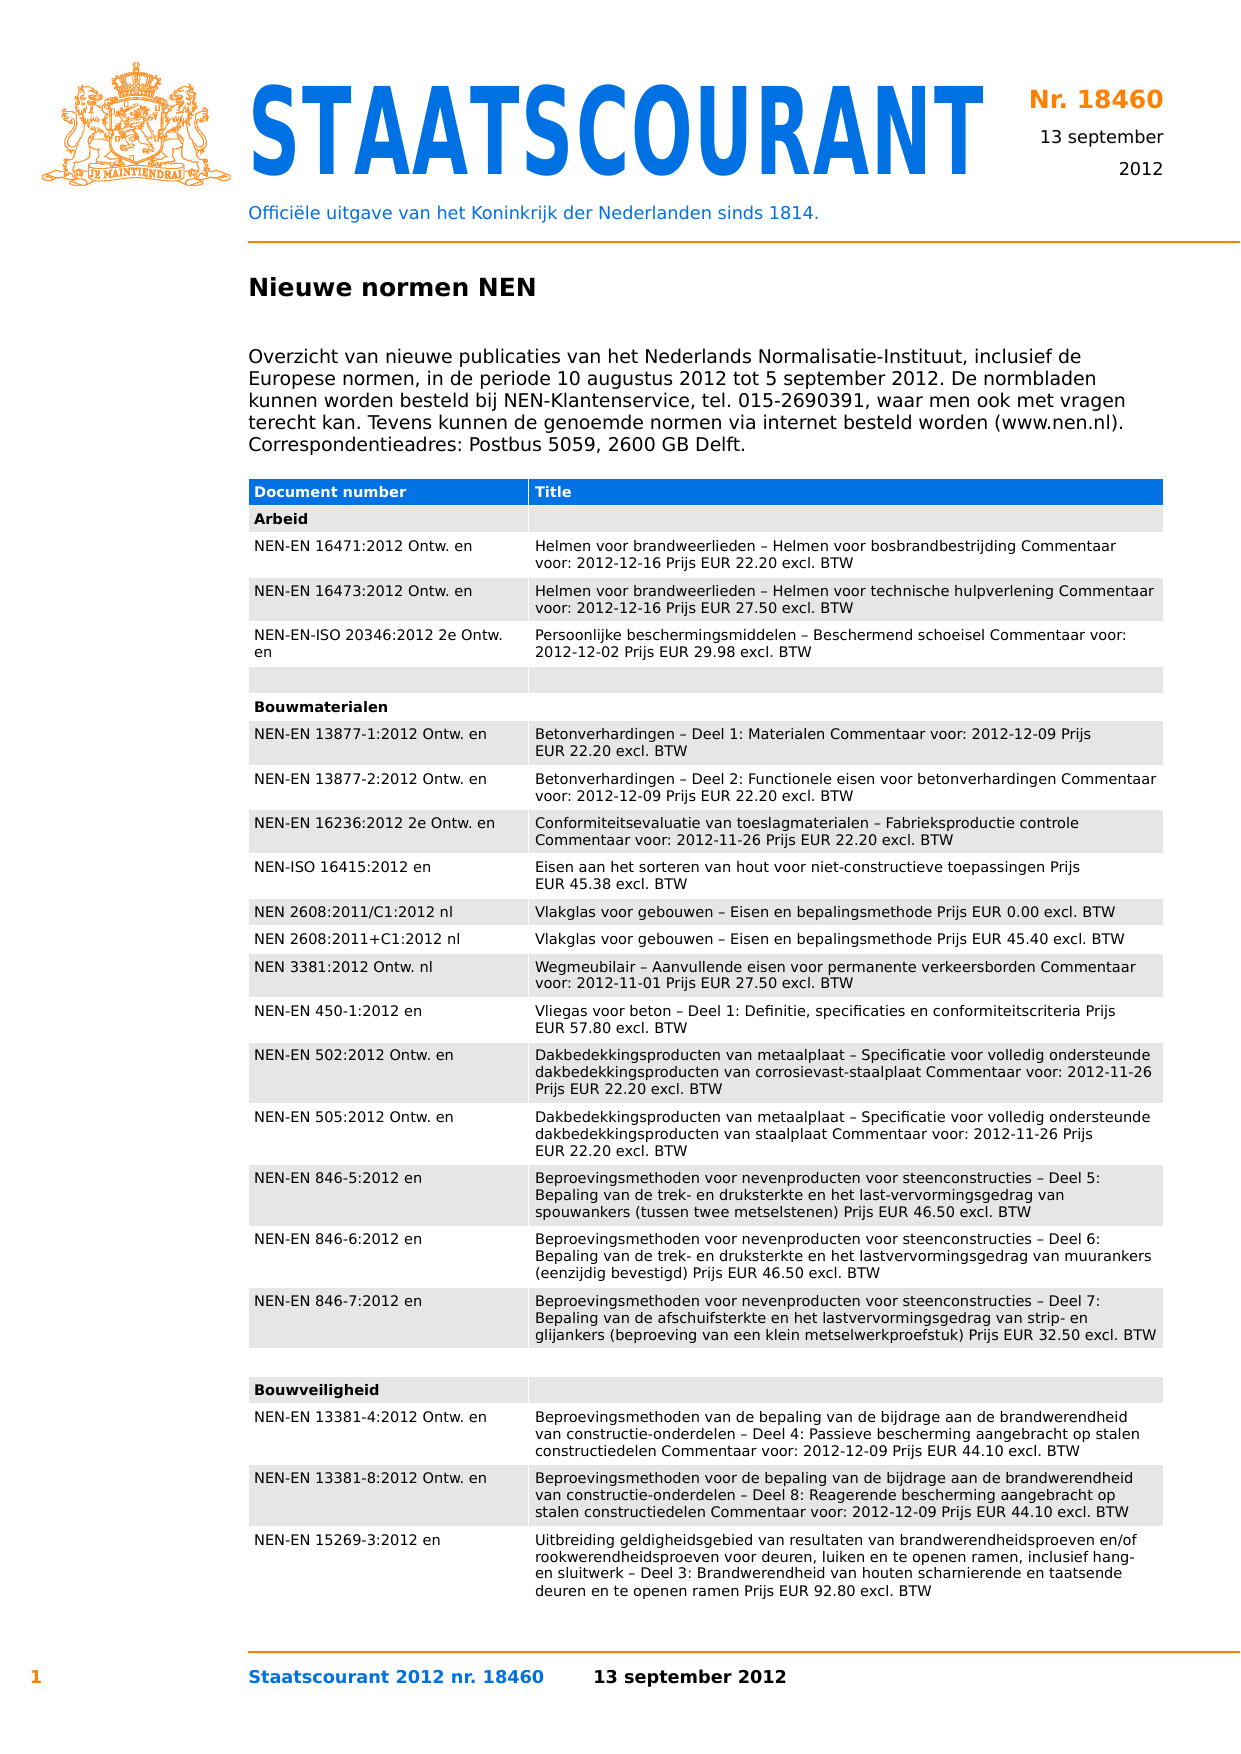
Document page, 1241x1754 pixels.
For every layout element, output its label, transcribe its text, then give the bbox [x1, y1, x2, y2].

table_header Document number [249, 479, 528, 505]
table_cell [529, 1377, 1163, 1403]
table_cell [529, 1349, 1163, 1376]
table_cell NEN-EN 15269-3:2012 en [249, 1527, 528, 1604]
table_cell Beproevingsmethoden voor nevenproducten voor steenconstructies – Deel 5: Bepaling van de trek- en druksterkte en het last-vervormingsgedrag van spouwankers (tussen twee metselstenen) Prijs EUR 46.50 excl. BTW [529, 1165, 1163, 1226]
table_cell Beproevingsmethoden voor nevenproducten voor steenconstructies – Deel 7: Bepaling van de afschuifsterkte en het lastvervormingsgedrag van strip- en glijankers (beproeving van een klein metselwerkproefstuk) Prijs EUR 32.50 excl. BTW [529, 1288, 1163, 1348]
table_cell NEN-EN 16471:2012 Ontw. en [249, 534, 528, 577]
table_cell Conformiteitsevaluatie van toeslagmaterialen – Fabrieksproductie controle Commentaar voor: 2012-11-26 Prijs EUR 22.20 excl. BTW [529, 810, 1163, 853]
table_cell NEN-EN 505:2012 Ontw. en [249, 1104, 528, 1164]
table_cell [529, 694, 1163, 720]
table_cell NEN-EN 16236:2012 2e Ontw. en [249, 810, 528, 853]
table_cell NEN 2608:2011+C1:2012 nl [249, 926, 528, 953]
table_header Title [529, 479, 1163, 505]
table_cell Helmen voor brandweerlieden – Helmen voor technische hulpverlening Commentaar voor: 2012-12-16 Prijs EUR 27.50 excl. BTW [529, 578, 1163, 621]
table_cell NEN-EN 846-5:2012 en [249, 1165, 528, 1226]
table_cell Bouwveiligheid [249, 1377, 528, 1403]
table_cell Dakbedekkingsproducten van metaalplaat – Specificatie voor volledig ondersteunde dakbedekkingsproducten van corrosievast-staalplaat Commentaar voor: 2012-11-26 Prijs EUR 22.20 excl. BTW [529, 1043, 1163, 1103]
table_cell NEN-EN 13381-4:2012 Ontw. en [249, 1404, 528, 1464]
picture [41, 62, 231, 186]
table_cell Officiële uitgave van het Koninkrijk der Nederlanden sinds 1814. [248, 203, 1240, 241]
table_cell Uitbreiding geldigheidsgebied van resultaten van brandwerendheidsproeven en/of rookwerendheidsproeven voor deuren, luiken en te openen ramen, inclusief hang- en sluitwerk – Deel 3: Brandwerendheid van houten scharnierende en taatsende deuren en te openen ramen Prijs EUR 92.80 excl. BTW [529, 1527, 1163, 1604]
table_cell [249, 1349, 528, 1376]
table_cell NEN-ISO 16415:2012 en [249, 855, 528, 898]
table_cell [529, 506, 1163, 532]
table_cell NEN 2608:2011/C1:2012 nl [249, 899, 528, 925]
table_header STAATSCOURANT [248, 62, 998, 203]
table_cell Eisen aan het sorteren van hout voor niet-constructieve toepassingen Prijs EUR 45.38 excl. BTW [529, 855, 1163, 898]
table_cell NEN 3381:2012 Ontw. nl [249, 954, 528, 997]
table_cell Vlakglas voor gebouwen – Eisen en bepalingsmethode Prijs EUR 0.00 excl. BTW [529, 899, 1163, 925]
table_cell NEN-EN 13877-1:2012 Ontw. en [249, 721, 528, 765]
table_cell Beproevingsmethoden voor nevenproducten voor steenconstructies – Deel 6: Bepaling van de trek- en druksterkte en het lastvervormingsgedrag van muurankers (eenzijdig bevestigd) Prijs EUR 46.50 excl. BTW [529, 1227, 1163, 1287]
table_cell Vliegas voor beton – Deel 1: Definitie, specificaties en conformiteitscriteria Prijs EUR 57.80 excl. BTW [529, 998, 1163, 1041]
table_cell [249, 667, 528, 693]
table_cell [529, 667, 1163, 693]
table_cell Beproevingsmethoden van de bepaling van de bijdrage aan de brandwerendheid van constructie-onderdelen – Deel 4: Passieve bescherming aangebracht op stalen constructiedelen Commentaar voor: 2012-12-09 Prijs EUR 44.10 excl. BTW [529, 1404, 1163, 1464]
table_cell NEN-EN 846-7:2012 en [249, 1288, 528, 1348]
table_cell NEN-EN 16473:2012 Ontw. en [249, 578, 528, 621]
table_cell Betonverhardingen – Deel 1: Materialen Commentaar voor: 2012-12-09 Prijs EUR 22.20 excl. BTW [529, 721, 1163, 765]
table_cell NEN-EN 502:2012 Ontw. en [249, 1043, 528, 1103]
table_cell Persoonlijke beschermingsmiddelen – Beschermend schoeisel Commentaar voor: 2012-12-02 Prijs EUR 29.98 excl. BTW [529, 622, 1163, 666]
table_cell Helmen voor brandweerlieden – Helmen voor bosbrandbestrijding Commentaar voor: 2012-12-16 Prijs EUR 22.20 excl. BTW [529, 534, 1163, 577]
table_cell Beproevingsmethoden voor de bepaling van de bijdrage aan de brandwerendheid van constructie-onderdelen – Deel 8: Reagerende bescherming aangebracht op stalen constructiedelen Commentaar voor: 2012-12-09 Prijs EUR 44.10 excl. BTW [529, 1465, 1163, 1526]
table_cell 2012 [998, 153, 1240, 203]
text Overzicht van nieuwe publicaties van het Nederlands Normalisatie-Instituut, inclusief de Europese normen, in de periode 10 augustus 2012 tot 5 september 2012. De normbladen kunnen worden besteld bij NEN-Klantenservice, tel. 015-2690391, waar men ook met vragen terecht kan. Tevens kunnen de genoemde normen via internet besteld worden (www.nen.nl). Correspondentieadres: Postbus 5059, 2600 GB Delft. [248, 346, 1163, 456]
table_cell Arbeid [249, 506, 528, 532]
table_cell Dakbedekkingsproducten van metaalplaat – Specificatie voor volledig ondersteunde dakbedekkingsproducten van staalplaat Commentaar voor: 2012-11-26 Prijs EUR 22.20 excl. BTW [529, 1104, 1163, 1164]
table_cell NEN-EN-ISO 20346:2012 2e Ontw. en [249, 622, 528, 666]
table_cell Bouwmaterialen [249, 694, 528, 720]
table_cell Vlakglas voor gebouwen – Eisen en bepalingsmethode Prijs EUR 45.40 excl. BTW [529, 926, 1163, 953]
table_cell NEN-EN 450-1:2012 en [249, 998, 528, 1041]
table_cell Wegmeubilair – Aanvullende eisen voor permanente verkeersborden Commentaar voor: 2012-11-01 Prijs EUR 27.50 excl. BTW [529, 954, 1163, 997]
subtitle Nieuwe normen NEN [248, 273, 1163, 302]
table_cell NEN-EN 13877-2:2012 Ontw. en [249, 766, 528, 809]
table_header Nr. 18460 [998, 62, 1240, 121]
table_cell 13 september [998, 121, 1240, 153]
table_cell Betonverhardingen – Deel 2: Functionele eisen voor betonverhardingen Commentaar voor: 2012-12-09 Prijs EUR 22.20 excl. BTW [529, 766, 1163, 809]
table_cell NEN-EN 13381-8:2012 Ontw. en [249, 1465, 528, 1526]
table_header [25, 62, 248, 241]
table_cell NEN-EN 846-6:2012 en [249, 1227, 528, 1287]
